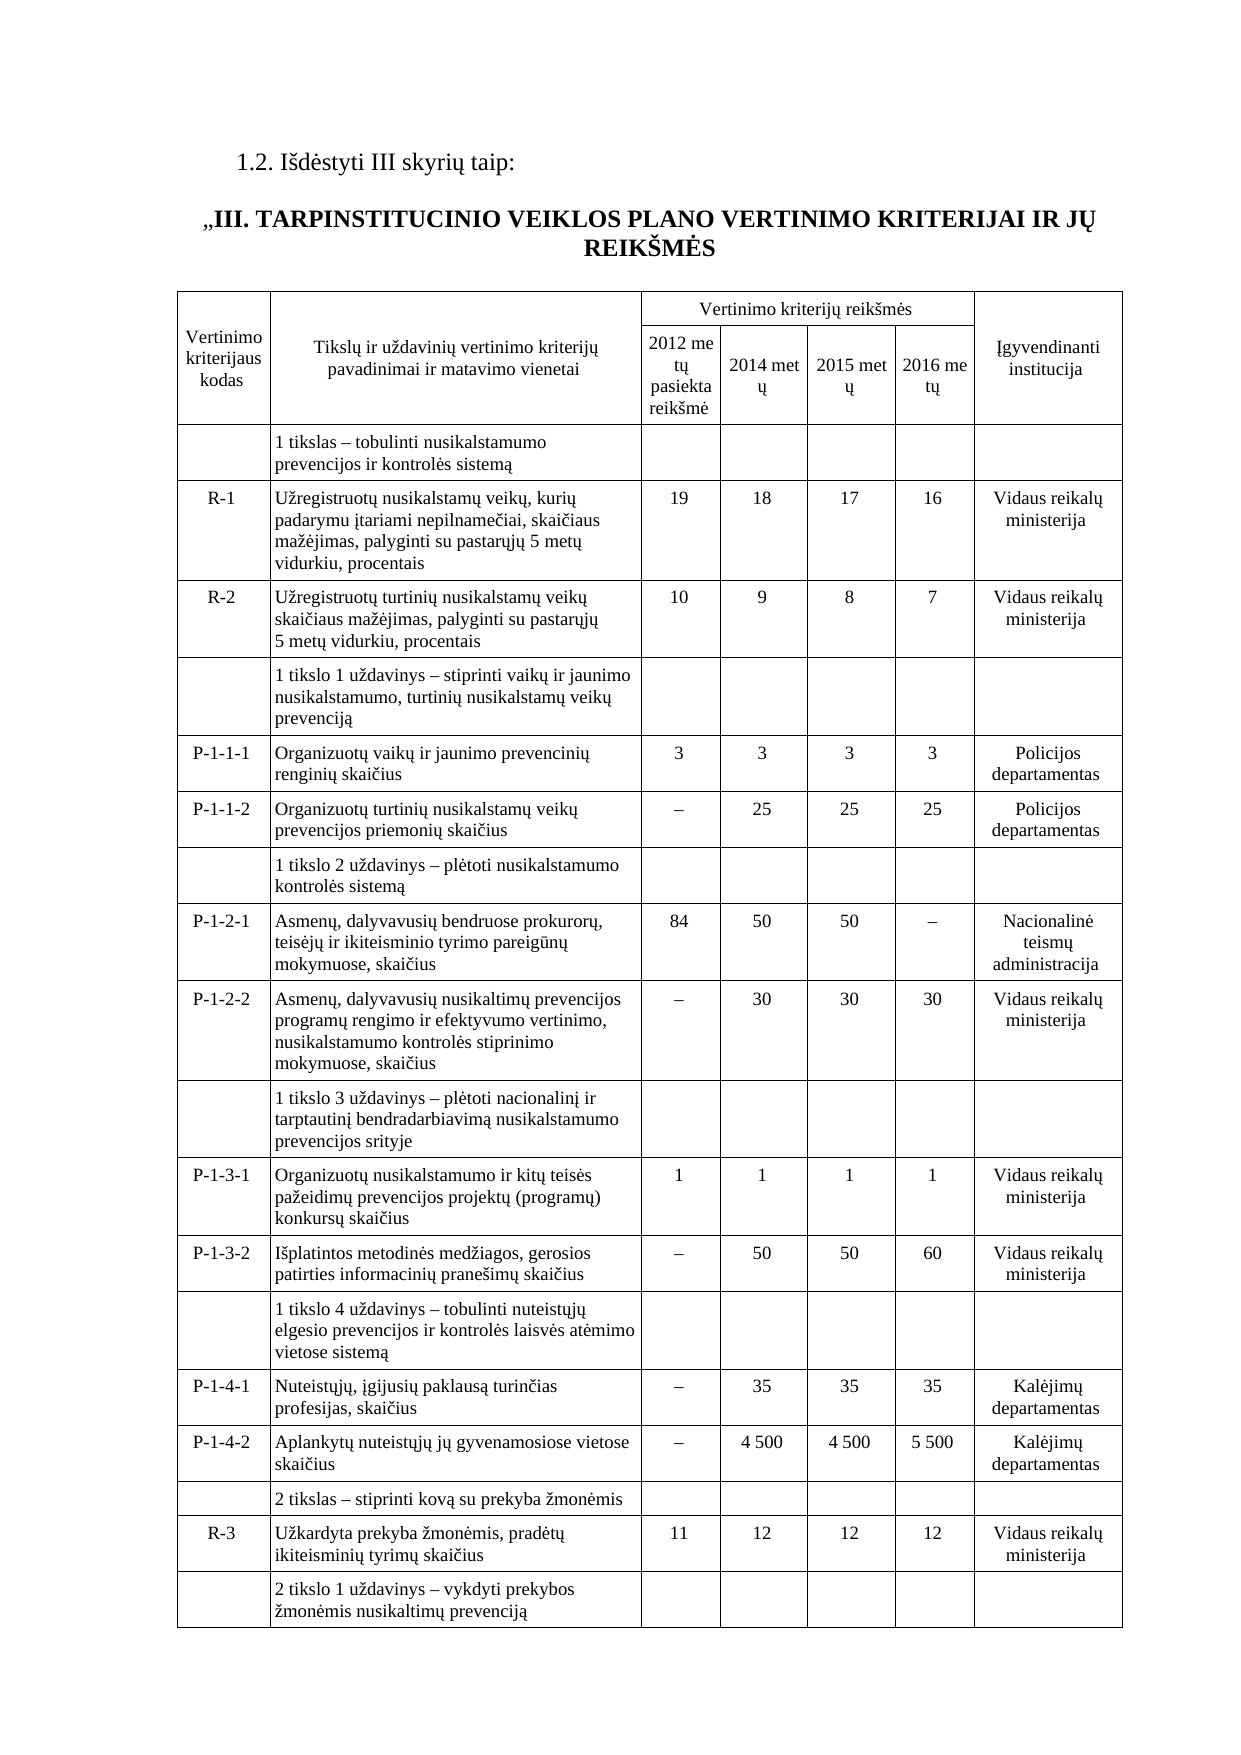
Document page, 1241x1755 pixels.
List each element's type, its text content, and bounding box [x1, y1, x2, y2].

table_cell 2 tikslas – stiprinti kovą su prekyba žmonėmis [271, 1482, 641, 1515]
table_cell Išplatintos metodinės medžiagos, gerosios patirties informacinių pranešimų skaičius [271, 1236, 641, 1291]
table_cell 7 [896, 581, 974, 657]
table_cell [896, 1572, 974, 1627]
table_cell Asmenų, dalyvavusių bendruose prokurorų, teisėjų ir ikiteisminio tyrimo pareigūnų mokymuose, skaičius [271, 904, 641, 980]
table_cell [808, 1572, 895, 1627]
table_cell Kalėjimų departamentas [975, 1370, 1122, 1424]
table_cell 2015 metų [808, 326, 895, 424]
table_cell [808, 1081, 895, 1157]
table_cell 8 [808, 581, 895, 657]
table_cell 30 [808, 981, 895, 1079]
table_cell – [642, 981, 720, 1079]
table_cell Nuteistųjų, įgijusių paklausą turinčias profesijas, skaičius [271, 1370, 641, 1424]
table_cell P-1-1-1 [178, 736, 270, 791]
table_cell Vidaus reikalų ministerija [975, 481, 1122, 579]
text „III. TARPINSTITUCINIO VEIKLOS PLANO VERTINIMO KRITERIJAI IR JŲ REIKŠMĖS [177, 204, 1122, 262]
table_cell [721, 848, 807, 903]
table_cell [178, 1572, 270, 1627]
table_cell 1 tikslo 2 uždavinys – plėtoti nusikalstamumo kontrolės sistemą [271, 848, 641, 903]
table_cell 35 [721, 1370, 807, 1424]
table_cell 19 [642, 481, 720, 579]
table_cell 2014 metų [721, 326, 807, 424]
table_cell [721, 1292, 807, 1368]
table_cell R-2 [178, 581, 270, 657]
table_cell 1 tikslo 4 uždavinys – tobulinti nuteistųjų elgesio prevencijos ir kontrolės laisvės atėmimo vietose sistemą [271, 1292, 641, 1368]
table_cell 3 [808, 736, 895, 791]
table_cell 4 500 [721, 1426, 807, 1481]
table_cell [896, 1292, 974, 1368]
table_cell 1 [642, 1158, 720, 1235]
table_cell 1 tikslo 3 uždavinys – plėtoti nacionalinį ir tarptautinį bendradarbiavimą nusikalstamumo prevencijos srityje [271, 1081, 641, 1157]
table_cell Vidaus reikalų ministerija [975, 1236, 1122, 1291]
table_cell 11 [642, 1516, 720, 1571]
table_cell 17 [808, 481, 895, 579]
table_cell Vidaus reikalų ministerija [975, 581, 1122, 657]
table_cell 50 [808, 904, 895, 980]
table_cell P-1-4-2 [178, 1426, 270, 1481]
table_cell [896, 425, 974, 480]
table_cell 12 [808, 1516, 895, 1571]
table_cell Organizuotų vaikų ir jaunimo prevencinių renginių skaičius [271, 736, 641, 791]
table_cell 3 [896, 736, 974, 791]
table_cell 30 [721, 981, 807, 1079]
table_header Vertinimo kriterijų reikšmės [642, 292, 974, 325]
table_cell [642, 848, 720, 903]
table_cell [178, 425, 270, 480]
table_cell Vidaus reikalų ministerija [975, 1158, 1122, 1235]
table_cell 1 tikslo 1 uždavinys – stiprinti vaikų ir jaunimo nusikalstamumo, turtinių nusikalstamų veikų prevenciją [271, 658, 641, 735]
table_cell – [642, 1236, 720, 1291]
table_cell 25 [808, 792, 895, 847]
table_cell Nacionalinė teismų administracija [975, 904, 1122, 980]
table_cell P-1-4-1 [178, 1370, 270, 1424]
table_cell – [642, 792, 720, 847]
table_cell – [642, 1426, 720, 1481]
table_cell [721, 1482, 807, 1515]
table_cell [642, 658, 720, 735]
table_cell [721, 658, 807, 735]
table_cell [721, 425, 807, 480]
table_cell [975, 1572, 1122, 1627]
table_cell [975, 1292, 1122, 1368]
table_cell [642, 1572, 720, 1627]
table_cell Vidaus reikalų ministerija [975, 1516, 1122, 1571]
table_cell 18 [721, 481, 807, 579]
table_header Vertinimo kriterijaus kodas [178, 292, 270, 424]
table_cell [178, 848, 270, 903]
table_cell [896, 1081, 974, 1157]
table_cell [721, 1572, 807, 1627]
table_cell [808, 1482, 895, 1515]
table_cell [975, 1482, 1122, 1515]
table_cell Kalėjimų departamentas [975, 1426, 1122, 1481]
table_cell – [896, 904, 974, 980]
table_cell 9 [721, 581, 807, 657]
table_cell 25 [721, 792, 807, 847]
table_cell [178, 658, 270, 735]
text 1.2. Išdėstyti III skyrių taip: [177, 147, 1122, 176]
table_cell 2012 metų pasiekta reikšmė [642, 326, 720, 424]
table_cell 60 [896, 1236, 974, 1291]
table_cell P-1-3-1 [178, 1158, 270, 1235]
table_cell [178, 1482, 270, 1515]
table_cell [808, 1292, 895, 1368]
table_cell 2 tikslo 1 uždavinys – vykdyti prekybos žmonėmis nusikaltimų prevenciją [271, 1572, 641, 1627]
table_cell [642, 1081, 720, 1157]
table_cell [896, 1482, 974, 1515]
table_cell – [642, 1370, 720, 1424]
table_cell [808, 848, 895, 903]
table_cell Policijos departamentas [975, 792, 1122, 847]
table_cell Užregistruotų nusikalstamų veikų, kurių padarymu įtariami nepilnamečiai, skaičiaus mažėjimas, palyginti su pastarųjų 5 metų vidurkiu, procentais [271, 481, 641, 579]
table_cell 4 500 [808, 1426, 895, 1481]
table_cell 16 [896, 481, 974, 579]
table_cell Asmenų, dalyvavusių nusikaltimų prevencijos programų rengimo ir efektyvumo vertinimo, nusikalstamumo kontrolės stiprinimo mokymuose, skaičius [271, 981, 641, 1079]
table_cell R-1 [178, 481, 270, 579]
table_cell [975, 848, 1122, 903]
table_cell 3 [642, 736, 720, 791]
table_cell [975, 658, 1122, 735]
table_cell [178, 1292, 270, 1368]
table_cell 12 [896, 1516, 974, 1571]
table_cell [642, 1292, 720, 1368]
table_cell 1 tikslas – tobulinti nusikalstamumo prevencijos ir kontrolės sistemą [271, 425, 641, 480]
table_cell 2016 metų [896, 326, 974, 424]
table_cell 50 [721, 1236, 807, 1291]
table_cell P-1-3-2 [178, 1236, 270, 1291]
table_cell 25 [896, 792, 974, 847]
table_cell 10 [642, 581, 720, 657]
table_cell [721, 1081, 807, 1157]
table_cell 5 500 [896, 1426, 974, 1481]
table_cell Užregistruotų turtinių nusikalstamų veikų skaičiaus mažėjimas, palyginti su pastarųjų 5 metų vidurkiu, procentais [271, 581, 641, 657]
table_cell 1 [721, 1158, 807, 1235]
table_cell Užkardyta prekyba žmonėmis, pradėtų ikiteisminių tyrimų skaičius [271, 1516, 641, 1571]
table_cell Organizuotų nusikalstamumo ir kitų teisės pažeidimų prevencijos projektų (programų) konkursų skaičius [271, 1158, 641, 1235]
table_cell 1 [808, 1158, 895, 1235]
table_cell 3 [721, 736, 807, 791]
table_cell [975, 425, 1122, 480]
table_cell [642, 1482, 720, 1515]
table_cell 1 [896, 1158, 974, 1235]
table_cell P-1-2-1 [178, 904, 270, 980]
table_cell 35 [808, 1370, 895, 1424]
table_cell 50 [808, 1236, 895, 1291]
table_header Tikslų ir uždavinių vertinimo kriterijų pavadinimai ir matavimo vienetai [271, 292, 641, 424]
table_cell Vidaus reikalų ministerija [975, 981, 1122, 1079]
table_cell P-1-1-2 [178, 792, 270, 847]
table_cell Policijos departamentas [975, 736, 1122, 791]
table_cell 35 [896, 1370, 974, 1424]
table_cell 50 [721, 904, 807, 980]
table_cell [896, 848, 974, 903]
table_cell 12 [721, 1516, 807, 1571]
table_cell [808, 425, 895, 480]
table_cell [808, 658, 895, 735]
table_cell R-3 [178, 1516, 270, 1571]
table_cell 30 [896, 981, 974, 1079]
table_cell [975, 1081, 1122, 1157]
table_cell 84 [642, 904, 720, 980]
table_cell Aplankytų nuteistųjų jų gyvenamosiose vietose skaičius [271, 1426, 641, 1481]
table_cell Organizuotų turtinių nusikalstamų veikų prevencijos priemonių skaičius [271, 792, 641, 847]
table_cell [178, 1081, 270, 1157]
table_cell [896, 658, 974, 735]
table_cell P-1-2-2 [178, 981, 270, 1079]
table_header Įgyvendinanti institucija [975, 292, 1122, 424]
table_cell [642, 425, 720, 480]
